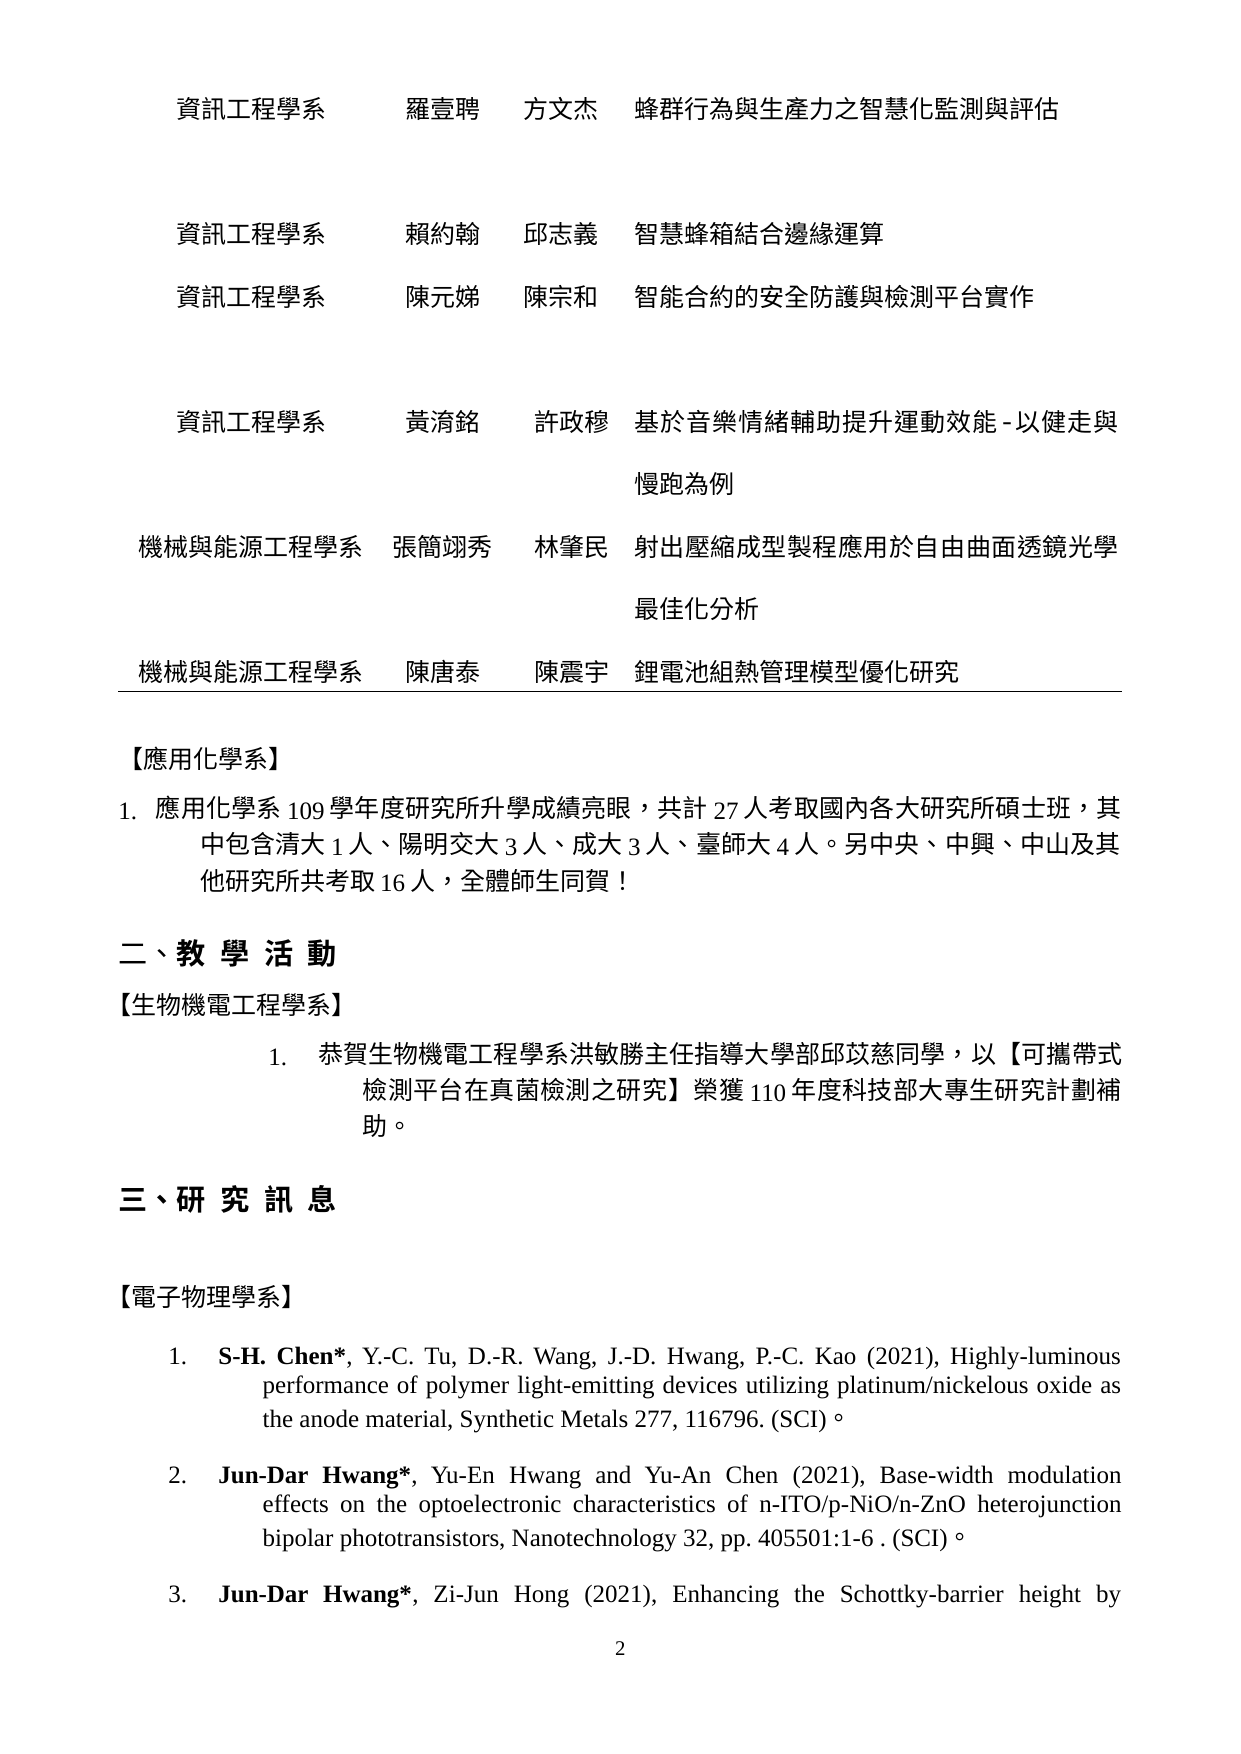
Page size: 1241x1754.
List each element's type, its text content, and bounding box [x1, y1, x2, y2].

list 應用化學系109學年度研究所升學成績亮眼，共計27人考取國內各大研究所碩士班，其中包含清大1人、陽明交大3人、成大3人、臺師大4人。另中央、中興、中山及其他研究所共考取16人，全體師生同賀！ [118, 788, 1122, 897]
table_cell 羅壹聘 [384, 66, 502, 137]
table_cell 許政穆 [502, 325, 620, 504]
text 【生物機電工程學系】 [106, 986, 1122, 1022]
text 【應用化學系】 [118, 740, 1122, 776]
table_cell 智慧蜂箱結合邊緣運算 [620, 137, 1122, 254]
table_cell 基於音樂情緒輔助提升運動效能-以健走與慢跑為例 [620, 325, 1122, 504]
list Jun-Dar Hwang*, Yu-En Hwang and Yu-An Chen (2021), Base-width modulation effects on the optoelectronic characteristics of n-ITO/p-NiO/n-ZnO heterojunction bipolar phototransistors, Nanotechnology 32, pp. 405501:1-6 . (SCI)。 [168, 1460, 1122, 1554]
table_cell 方文杰 [502, 66, 620, 137]
table_cell 機械與能源工程學系 [118, 629, 383, 691]
table_cell 資訊工程學系 [118, 137, 383, 254]
table_cell 資訊工程學系 [118, 66, 383, 137]
table_cell 蜂群行為與生產力之智慧化監測與評估 [620, 66, 1122, 137]
table_cell 黃淯銘 [384, 325, 502, 504]
list S-H. Chen*, Y.-C. Tu, D.-R. Wang, J.-D. Hwang, P.-C. Kao (2021), Highly-luminous performance of polymer light-emitting devices utilizing platinum/nickelous oxide as the anode material, Synthetic Metals 277, 116796. (SCI)。 [168, 1341, 1122, 1435]
text 二、教 學 活 動 [118, 931, 1122, 973]
table_cell 鋰電池組熱管理模型優化研究 [620, 629, 1122, 691]
text 【電子物理學系】 [106, 1254, 1122, 1316]
table_cell 邱志義 [502, 137, 620, 254]
table_cell 陳宗和 [502, 254, 620, 324]
table_cell 陳唐泰 [384, 629, 502, 691]
table_cell 張簡翊秀 [384, 504, 502, 629]
table_cell 機械與能源工程學系 [118, 504, 383, 629]
table_cell 林肇民 [502, 504, 620, 629]
table_cell 智能合約的安全防護與檢測平台實作 [620, 254, 1122, 324]
list 恭賀生物機電工程學系洪敏勝主任指導大學部邱苡慈同學，以【可攜帶式檢測平台在真菌檢測之研究】榮獲110年度科技部大專生研究計劃補助。 [268, 1034, 1122, 1143]
text 三、研 究 訊 息 [118, 1177, 1122, 1219]
table_cell 陳震宇 [502, 629, 620, 691]
table_cell 射出壓縮成型製程應用於自由曲面透鏡光學最佳化分析 [620, 504, 1122, 629]
table_cell 賴約翰 [384, 137, 502, 254]
table_cell 陳元娣 [384, 254, 502, 324]
table_cell 資訊工程學系 [118, 325, 383, 504]
table_cell 資訊工程學系 [118, 254, 383, 324]
list Jun-Dar Hwang*, Zi-Jun Hong (2021), Enhancing the Schottky-barrier height by [168, 1579, 1122, 1607]
